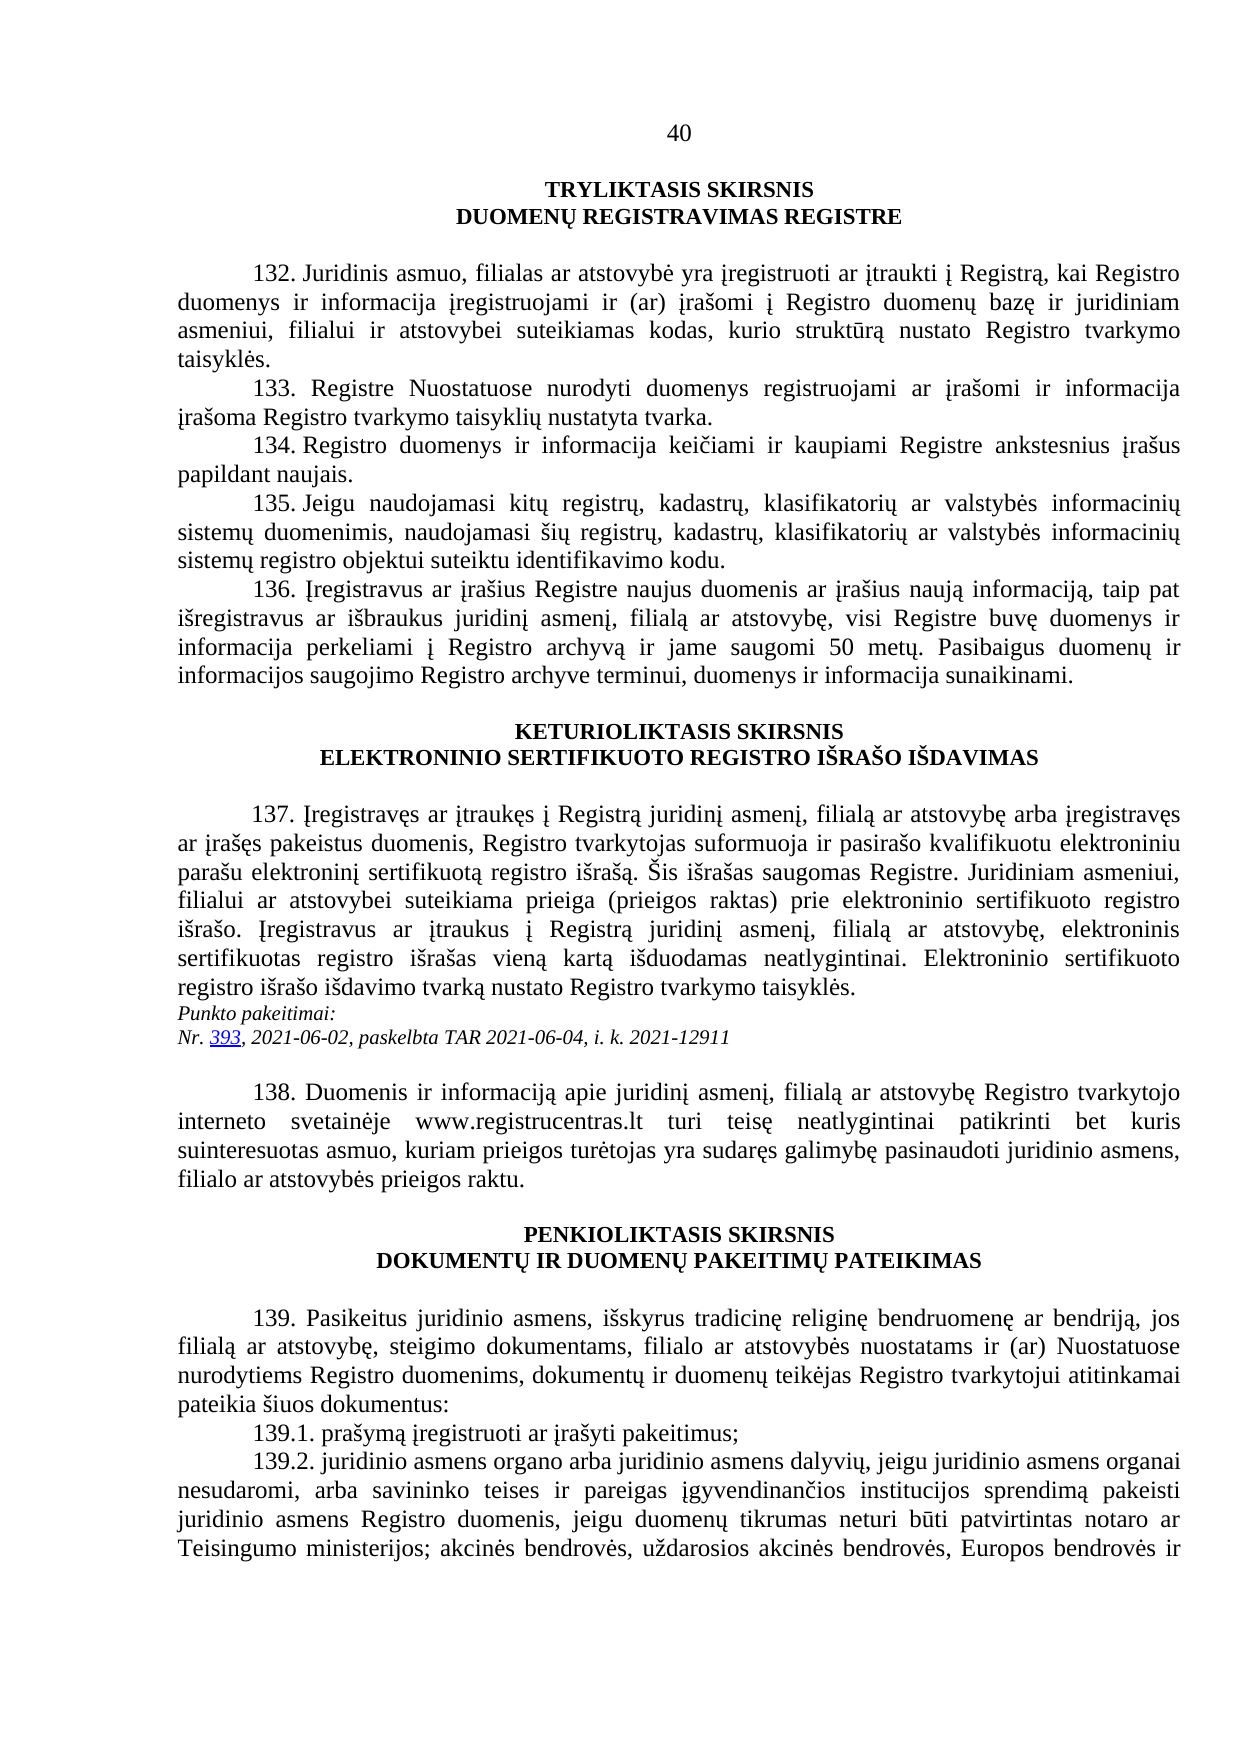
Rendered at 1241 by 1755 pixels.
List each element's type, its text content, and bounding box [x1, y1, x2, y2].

text Nr. 393, 2021-06-02, paskelbta TAR 2021-06-04, i. k. 2021-12911 [177, 1024, 1181, 1049]
text 139.1. prašymą įregistruoti ar įrašyti pakeitimus; [177, 1418, 1181, 1446]
text 132. Juridinis asmuo, filialas ar atstovybė yra įregistruoti ar įtraukti į Registrą, kai Registro duomenys ir informacija įregistruojami ir (ar) įrašomi į Registro duomenų bazę ir juridiniam asmeniui, filialui ir atstovybei suteikiamas kodas, kurio struktūrą nustato Registro tvarkymo taisyklės. [177, 258, 1181, 373]
text 133. Registre Nuostatuose nurodyti duomenys registruojami ar įrašomi ir informacija įrašoma Registro tvarkymo taisyklių nustatyta tvarka. [177, 373, 1181, 430]
text 136. Įregistravus ar įrašius Registre naujus duomenis ar įrašius naują informaciją, taip pat išregistravus ar išbraukus juridinį asmenį, filialą ar atstovybę, visi Registre buvę duomenys ir informacija perkeliami į Registro archyvą ir jame saugomi 50 metų. Pasibaigus duomenų ir informacijos saugojimo Registro archyve terminui, duomenys ir informacija sunaikinami. [177, 574, 1181, 689]
text KETURIOLIKTASIS SKIRSNIS [177, 718, 1181, 744]
text DOKUMENTŲ IR DUOMENŲ PAKEITIMŲ PATEIKIMAS [177, 1247, 1181, 1274]
text 137. Įregistravęs ar įtraukęs į Registrą juridinį asmenį, filialą ar atstovybę arba įregistravęs ar įrašęs pakeistus duomenis, Registro tvarkytojas suformuoja ir pasirašo kvalifikuotu elektroniniu parašu elektroninį sertifikuotą registro išrašą. Šis išrašas saugomas Registre. Juridiniam asmeniui, filialui ar atstovybei suteikiama prieiga (prieigos raktas) prie elektroninio sertifikuoto registro išrašo. Įregistravus ar įtraukus į Registrą juridinį asmenį, filialą ar atstovybę, elektroninis sertifikuotas registro išrašas vieną kartą išduodamas neatlygintinai. Elektroninio sertifikuoto registro išrašo išdavimo tvarką nustato Registro tvarkymo taisyklės. [177, 799, 1181, 1001]
text Punkto pakeitimai: [177, 1001, 1181, 1024]
text DUOMENŲ REGISTRAVIMAS REGISTRE [177, 203, 1181, 229]
text ELEKTRONINIO SERTIFIKUOTO REGISTRO IŠRAŠO IŠDAVIMAS [177, 744, 1181, 771]
text 138. Duomenis ir informaciją apie juridinį asmenį, filialą ar atstovybę Registro tvarkytojo interneto svetainėje www.registrucentras.lt turi teisę neatlygintinai patikrinti bet kuris suinteresuotas asmuo, kuriam prieigos turėtojas yra sudaręs galimybę pasinaudoti juridinio asmens, filialo ar atstovybės prieigos raktu. [177, 1077, 1181, 1192]
text 139.2. juridinio asmens organo arba juridinio asmens dalyvių, jeigu juridinio asmens organai nesudaromi, arba savininko teises ir pareigas įgyvendinančios institucijos sprendimą pakeisti juridinio asmens Registro duomenis, jeigu duomenų tikrumas neturi būti patvirtintas notaro ar Teisingumo ministerijos; akcinės bendrovės, uždarosios akcinės bendrovės, Europos bendrovės ir [177, 1446, 1181, 1561]
text TRYLIKTASIS SKIRSNIS [177, 176, 1181, 203]
text 135. Jeigu naudojamasi kitų registrų, kadastrų, klasifikatorių ar valstybės informacinių sistemų duomenimis, naudojamasi šių registrų, kadastrų, klasifikatorių ar valstybės informacinių sistemų registro objektui suteiktu identifikavimo kodu. [177, 488, 1181, 574]
text 139. Pasikeitus juridinio asmens, išskyrus tradicinę religinę bendruomenę ar bendriją, jos filialą ar atstovybę, steigimo dokumentams, filialo ar atstovybės nuostatams ir (ar) Nuostatuose nurodytiems Registro duomenims, dokumentų ir duomenų teikėjas Registro tvarkytojui atitinkamai pateikia šiuos dokumentus: [177, 1303, 1181, 1418]
text PENKIOLIKTASIS SKIRSNIS [177, 1221, 1181, 1247]
text 134. Registro duomenys ir informacija keičiami ir kaupiami Registre ankstesnius įrašus papildant naujais. [177, 430, 1181, 488]
